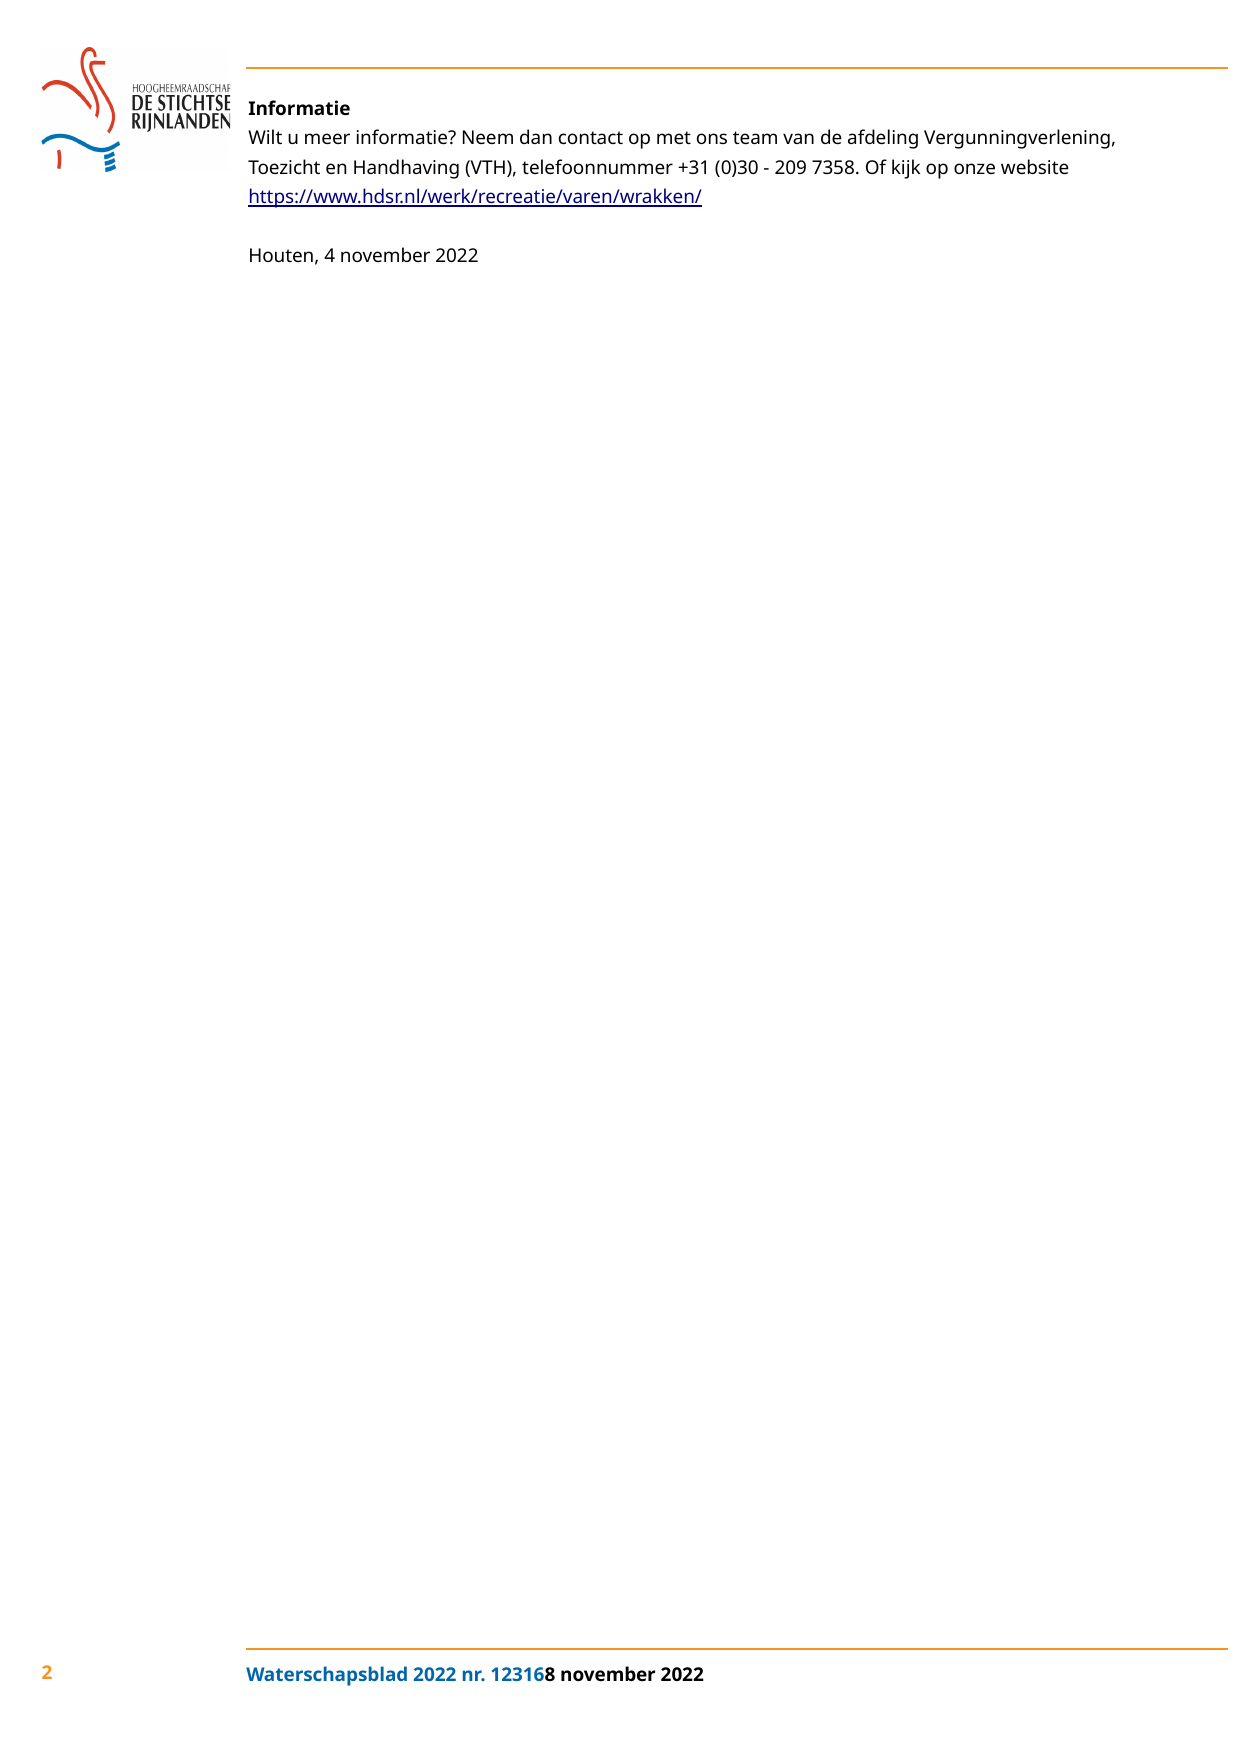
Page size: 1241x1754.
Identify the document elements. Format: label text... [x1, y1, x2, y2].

text Wilt u meer informatie? Neem dan contact op met ons team van de afdeling Vergunningverlening, Toezicht en Handhaving (VTH), telefoonnummer +31 (0)30 - 209 7358. Of kijk op onze website https://www.hdsr.nl/werk/recreatie/varen/wrakken/ [248, 124, 1152, 209]
text Houten, 4 november 2022 [248, 243, 1152, 268]
picture [41, 47, 231, 172]
text Informatie [248, 95, 1152, 121]
